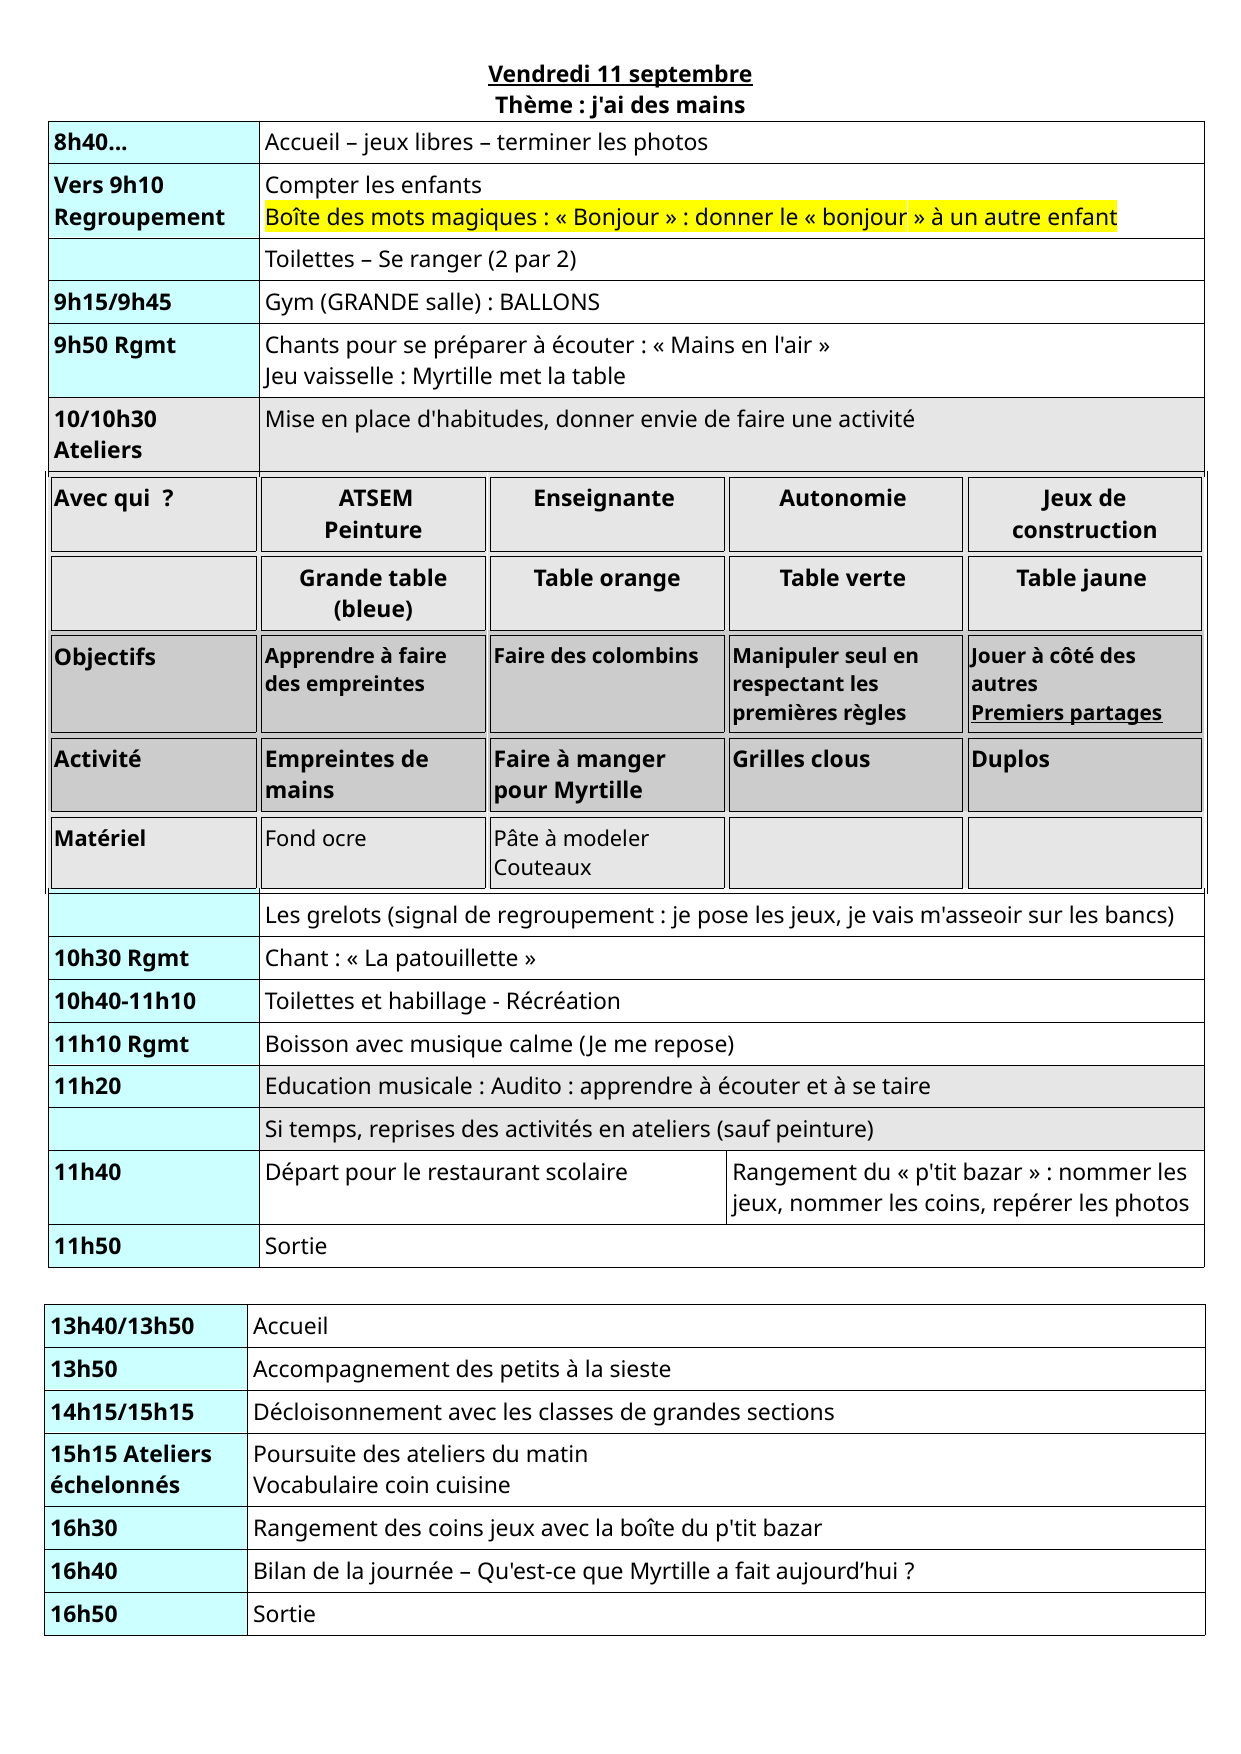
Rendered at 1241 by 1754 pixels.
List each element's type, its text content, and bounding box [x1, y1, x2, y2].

table_cell Manipuler seul en respectant les premières règles [726, 630, 965, 732]
text Thème : j'ai des mains [118, 89, 1122, 121]
table_cell ATSEM Peinture [259, 472, 487, 551]
table_cell 13h50 [45, 1348, 247, 1389]
table_cell [52, 557, 256, 630]
table_cell [260, 888, 1204, 893]
text Vendredi 11 septembre [118, 58, 1122, 89]
table_cell Activité [48, 732, 259, 811]
table_cell 16h40 [45, 1550, 247, 1592]
table_cell Faire à manger pour Myrtille [488, 732, 726, 811]
table_cell 16h30 [45, 1507, 247, 1549]
table_cell Autonomie [726, 472, 965, 551]
table_cell Si temps, reprises des activités en ateliers (sauf peinture) [260, 1108, 1204, 1150]
table_cell Grilles clous [726, 732, 965, 811]
table_cell [730, 818, 962, 888]
table_cell Enseignante [488, 472, 726, 551]
table_cell [49, 894, 259, 936]
table_cell Toilettes et habillage - Récréation [260, 980, 1204, 1022]
table_cell Compter les enfants Boîte des mots magiques : « Bonjour » : donner le « bonjour » à un autre enfant [260, 164, 1204, 237]
table_cell Bilan de la journée – Qu'est-ce que Myrtille a fait aujourd’hui ? [248, 1550, 1205, 1592]
table_header Accueil – jeux libres – terminer les photos [260, 122, 1204, 163]
table_cell 10h40-11h10 [49, 980, 259, 1022]
table_cell Toilettes – Se ranger (2 par 2) [260, 239, 1204, 280]
table_cell [726, 811, 965, 888]
table_cell Fond ocre [259, 811, 487, 888]
table_cell Education musicale : Audito : apprendre à écouter et à se taire [260, 1066, 1204, 1107]
table_cell [49, 888, 259, 893]
table_header Accueil [248, 1305, 1205, 1347]
table_cell Avec qui ? [48, 472, 259, 551]
table_cell 10/10h30 Ateliers [49, 398, 259, 471]
table_cell Vers 9h10 Regroupement [49, 164, 259, 237]
table_cell 14h15/15h15 [45, 1391, 247, 1432]
table_cell Chants pour se préparer à écouter : « Mains en l'air » Jeu vaisselle : Myrtille met la table [260, 324, 1204, 397]
table_cell [49, 1108, 259, 1150]
table_cell Gym (GRANDE salle) : BALLONS [260, 281, 1204, 323]
table_cell Sortie [260, 1225, 1204, 1267]
table_cell 9h50 Rgmt [49, 324, 259, 397]
table_cell Table orange [488, 551, 726, 630]
table_header 13h40/13h50 [45, 1305, 247, 1347]
table_cell Table jaune [965, 551, 1204, 630]
table_cell Rangement du « p'tit bazar » : nommer les jeux, nommer les coins, repérer les photos [727, 1151, 1204, 1224]
table_cell Jouer à côté des autres Premiers partages [965, 630, 1204, 732]
table_cell Faire des colombins [488, 630, 726, 732]
table_cell Rangement des coins jeux avec la boîte du p'tit bazar [248, 1507, 1205, 1549]
table_cell Matériel [48, 811, 259, 888]
table_cell Pâte à modeler Couteaux [488, 811, 726, 888]
table_cell [49, 239, 259, 280]
table_cell Décloisonnement avec les classes de grandes sections [248, 1391, 1205, 1432]
table_cell Apprendre à faire des empreintes [259, 630, 487, 732]
table_cell Duplos [965, 732, 1204, 811]
table_cell [969, 818, 1201, 888]
table_cell Table verte [726, 551, 965, 630]
table_cell Boisson avec musique calme (Je me repose) [260, 1023, 1204, 1064]
table_cell 11h10 Rgmt [49, 1023, 259, 1064]
table_cell Empreintes de mains [259, 732, 487, 811]
table_cell Les grelots (signal de regroupement : je pose les jeux, je vais m'asseoir sur les bancs) [260, 894, 1204, 936]
table_cell Accompagnement des petits à la sieste [248, 1348, 1205, 1389]
table_cell 11h50 [49, 1225, 259, 1267]
table_cell 16h50 [45, 1593, 247, 1635]
table_cell Sortie [248, 1593, 1205, 1635]
table_cell 11h20 [49, 1066, 259, 1107]
table_cell 15h15 Ateliers échelonnés [45, 1434, 247, 1506]
table_cell 11h40 [49, 1151, 259, 1224]
table_cell Jeux de construction [965, 472, 1204, 551]
table_header 8h40... [49, 122, 259, 163]
table_cell Grande table (bleue) [259, 551, 487, 630]
table_cell Départ pour le restaurant scolaire [260, 1151, 726, 1224]
table_cell Chant : « La patouillette » [260, 937, 1204, 979]
table_cell 10h30 Rgmt [49, 937, 259, 979]
table_cell [965, 811, 1204, 888]
table_cell Poursuite des ateliers du matin Vocabulaire coin cuisine [248, 1434, 1205, 1506]
table_cell 9h15/9h45 [49, 281, 259, 323]
table_cell Objectifs [48, 630, 259, 732]
table_cell Mise en place d'habitudes, donner envie de faire une activité [260, 398, 1204, 471]
table_cell [48, 551, 259, 630]
